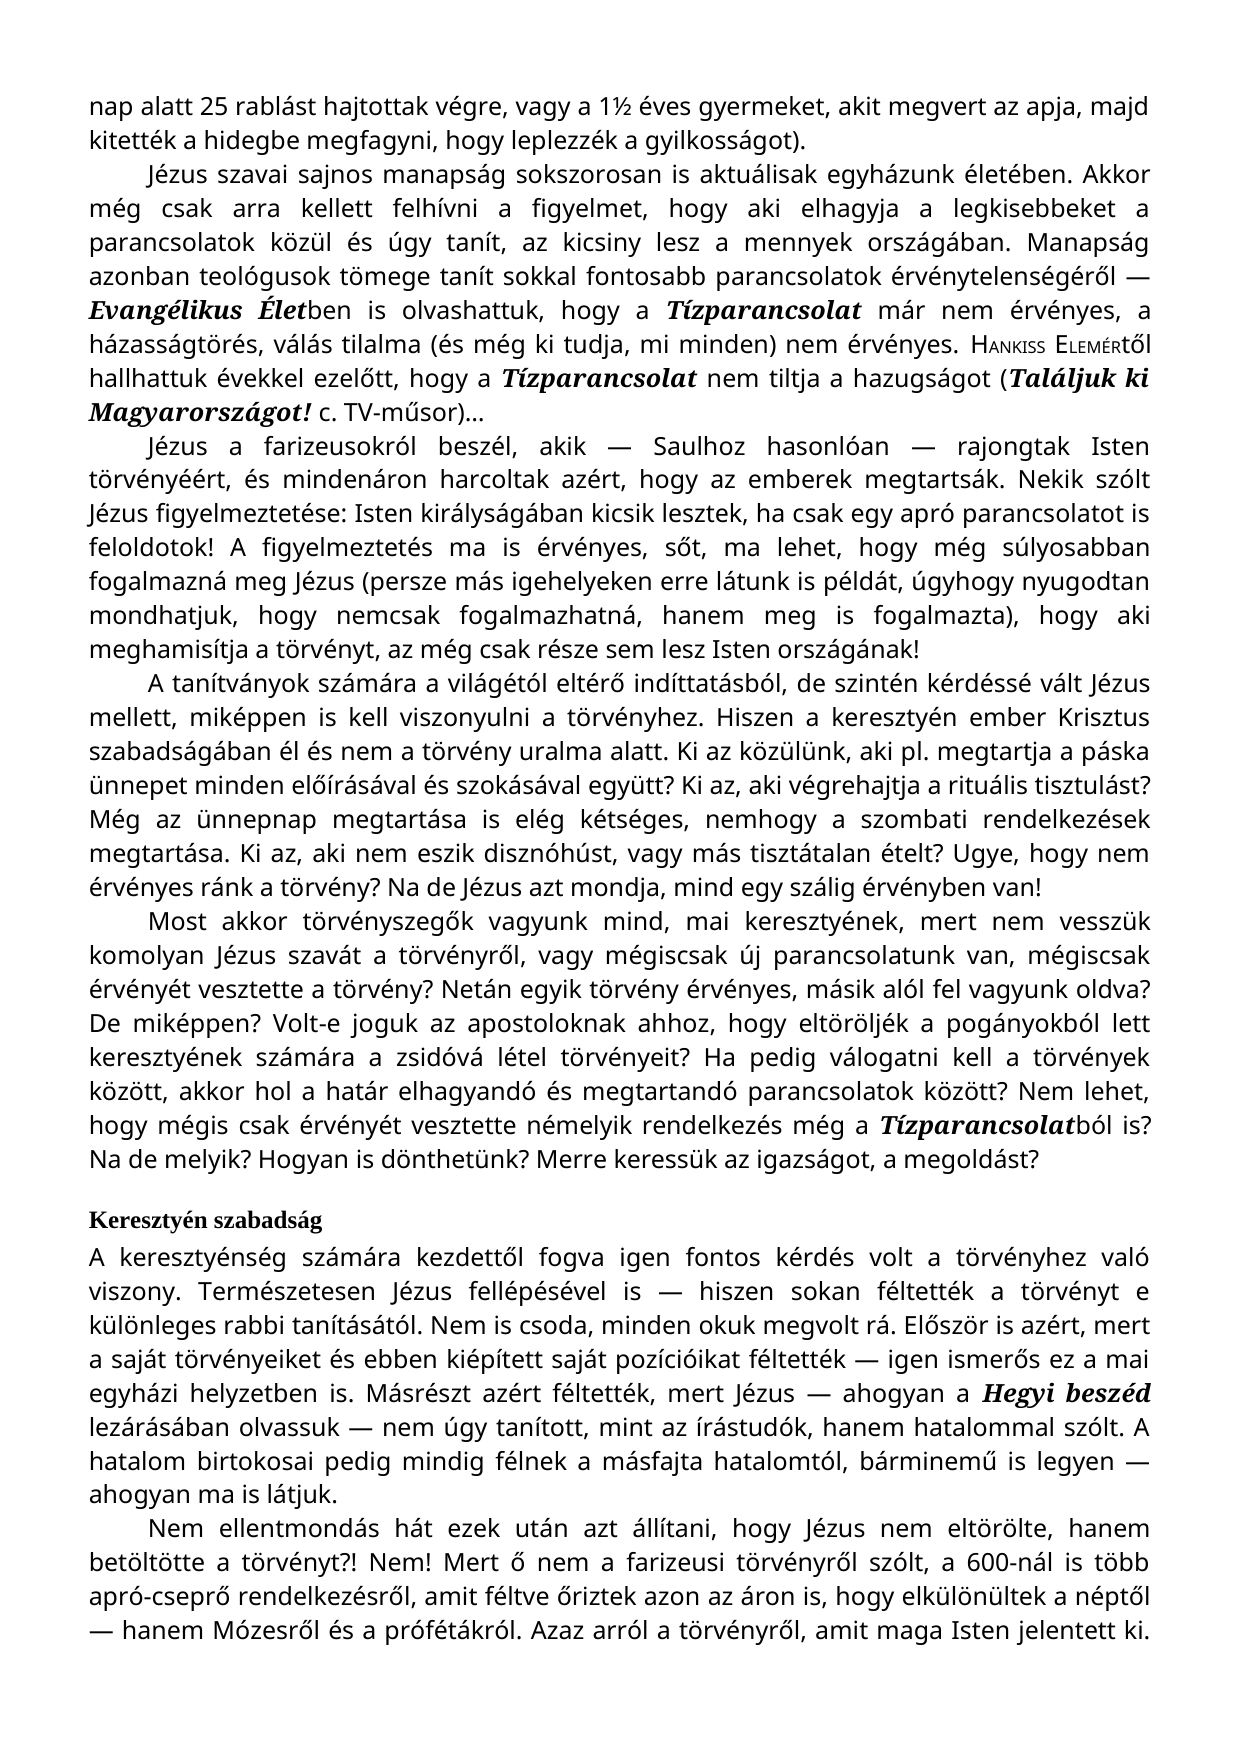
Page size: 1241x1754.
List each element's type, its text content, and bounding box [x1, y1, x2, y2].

text Nem ellentmondás hát ezek után azt állítani, hogy Jézus nem eltörölte, hanem betöltötte a törvényt?! Nem! Mert ő nem a farizeusi törvényről szólt, a 600-nál is több apró-cseprő rendelkezésről, amit féltve őriztek azon az áron is, hogy elkülönültek a néptől ― hanem Mózesről és a prófétákról. Azaz arról a törvényről, amit maga Isten jelentett ki. [88, 1511, 1152, 1647]
subtitle Keresztyén szabadság [88, 1205, 1152, 1233]
text A tanítványok számára a világétól eltérő indíttatásból, de szintén kérdéssé vált Jézus mellett, miképpen is kell viszonyulni a törvényhez. Hiszen a keresztyén ember Krisztus szabadságában él és nem a törvény uralma alatt. Ki az közülünk, aki pl. megtartja a páska ünnepet minden előírásával és szokásával együtt? Ki az, aki végrehajtja a rituális tisztulást? Még az ünnepnap megtartása is elég kétséges, nemhogy a szombati rendelkezések megtartása. Ki az, aki nem eszik disznóhúst, vagy más tisztátalan ételt? Ugye, hogy nem érvényes ránk a törvény? Na de Jézus azt mondja, mind egy szálig érvényben van! [88, 666, 1152, 903]
text Jézus a farizeusokról beszél, akik — Saulhoz hasonlóan — rajongtak Isten törvényéért, és mindenáron harcoltak azért, hogy az emberek megtartsák. Nekik szólt Jézus figyelmeztetése: Isten királyságában kicsik lesztek, ha csak egy apró parancsolatot is feloldotok! A figyelmeztetés ma is érvényes, sőt, ma lehet, hogy még súlyosabban fogalmazná meg Jézus (persze más igehelyeken erre látunk is példát, úgyhogy nyugodtan mondhatjuk, hogy nemcsak fogalmazhatná, hanem meg is fogalmazta), hogy aki meghamisítja a törvényt, az még csak része sem lesz Isten országának! [88, 428, 1152, 666]
text Most akkor törvényszegők vagyunk mind, mai keresztyének, mert nem vesszük komolyan Jézus szavát a törvényről, vagy mégiscsak új parancsolatunk van, mégiscsak érvényét vesztette a törvény? Netán egyik törvény érvényes, másik alól fel vagyunk oldva? De miképpen? Volt‑e joguk az apostoloknak ahhoz, hogy eltöröljék a pogányokból lett keresztyének számára a zsidóvá létel törvényeit? Ha pedig válogatni kell a törvények között, akkor hol a határ elhagyandó és megtartandó parancsolatok között? Nem lehet, hogy mégis csak érvényét vesztette némelyik rendelkezés még a Tízparancsolatból is? Na de melyik? Hogyan is dönthetünk? Merre keressük az igazságot, a megoldást? [88, 903, 1152, 1175]
text A keresztyénség számára kezdettől fogva igen fontos kérdés volt a törvényhez való viszony. Természetesen Jézus fellépésével is — hiszen sokan féltették a törvényt e különleges rabbi tanításától. Nem is csoda, minden okuk megvolt rá. Először is azért, mert a saját törvényeiket és ebben kiépített saját pozícióikat féltették — igen ismerős ez a mai egyházi helyzetben is. Másrészt azért féltették, mert Jézus — ahogyan a Hegyi beszéd lezárásában olvassuk — nem úgy tanított, mint az írástudók, hanem hatalommal szólt. A hatalom birtokosai pedig mindig félnek a másfajta hatalomtól, bárminemű is legyen — ahogyan ma is látjuk. [88, 1239, 1152, 1511]
text nap alatt 25 rablást hajtottak végre, vagy a 1½ éves gyermeket, akit megvert az apja, majd kitették a hidegbe megfagyni, hogy leplezzék a gyilkosságot). [88, 88, 1152, 156]
text Jézus szavai sajnos manapság sokszorosan is aktuálisak egyházunk életében. Akkor még csak arra kellett felhívni a figyelmet, hogy aki elhagyja a legkisebbeket a parancsolatok közül és úgy tanít, az kicsiny lesz a mennyek országában. Manapság azonban teológusok tömege tanít sokkal fontosabb parancsolatok érvénytelenségéről — Evangélikus Életben is olvashattuk, hogy a Tízparancsolat már nem érvényes, a házasságtörés, válás tilalma (és még ki tudja, mi minden) nem érvényes. Hankiss Elemértől hallhattuk évekkel ezelőtt, hogy a Tízparancsolat nem tiltja a hazugságot (Találjuk ki Magyarországot! c. TV-műsor)… [88, 156, 1152, 428]
